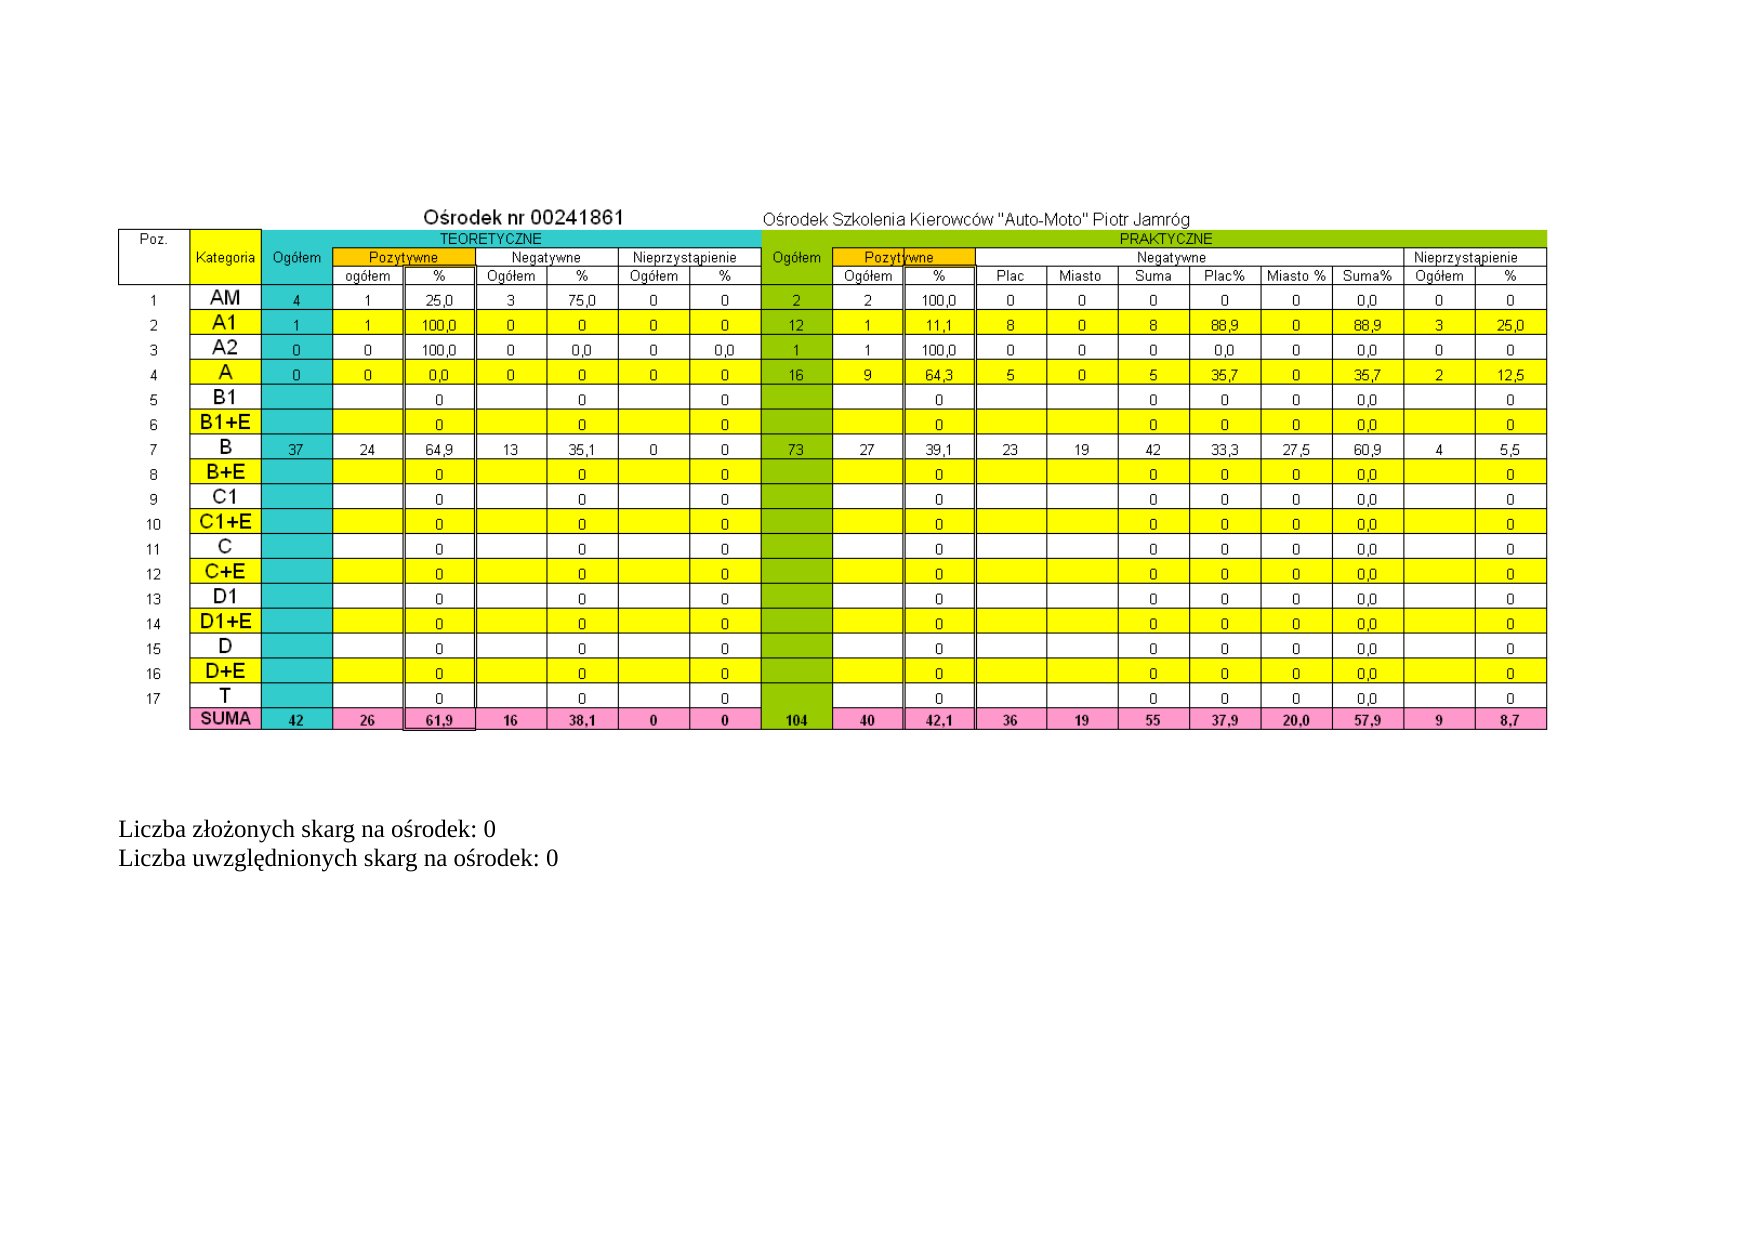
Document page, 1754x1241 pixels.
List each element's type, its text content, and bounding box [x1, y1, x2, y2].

picture [118, 204, 1636, 757]
text Liczba złożonych skarg na ośrodek: 0 [118, 814, 1636, 843]
text Liczba uwzględnionych skarg na ośrodek: 0 [118, 843, 1636, 872]
